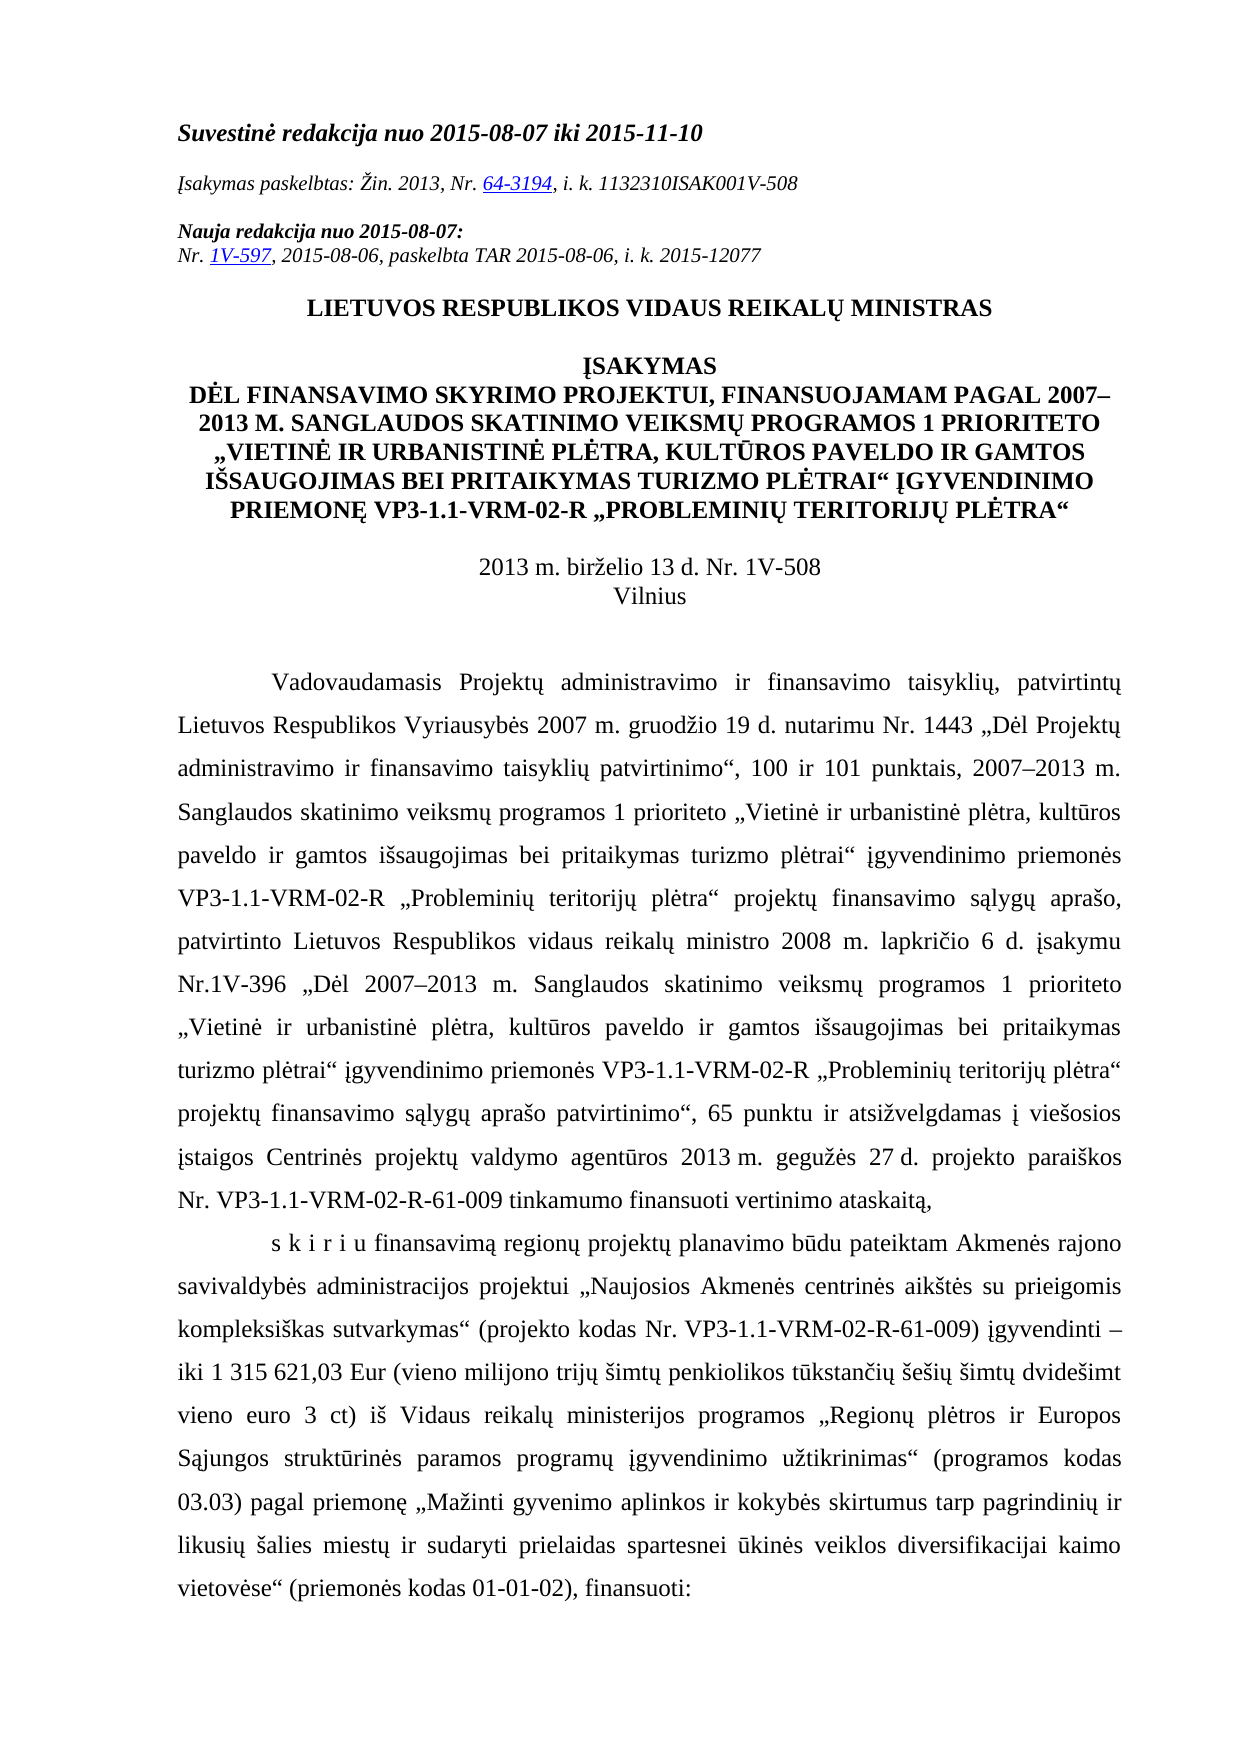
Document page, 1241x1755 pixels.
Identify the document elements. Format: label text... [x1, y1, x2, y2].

text Suvestinė redakcija nuo 2015-08-07 iki 2015-11-10 [177, 118, 1122, 147]
text ĮSAKYMAS [177, 351, 1122, 380]
text 2013 m. birželio 13 d. Nr. 1V-508 [177, 552, 1122, 581]
text DĖL FINANSAVIMO SKYRIMO PROJEKTUI, FINANSUOJAMAM PAGAL 2007–2013 M. SANGLAUDOS SKATINIMO VEIKSMŲ PROGRAMOS 1 PRIORITETO „VIETINĖ IR URBANISTINĖ PLĖTRA, KULTŪROS PAVELDO IR GAMTOS IŠSAUGOJIMAS BEI PRITAIKYMAS TURIZMO PLĖTRAI“ ĮGYVENDINIMO PRIEMONĘ VP3-1.1-VRM-02-R „PROBLEMINIŲ TERITORIJŲ PLĖTRA“ [177, 380, 1122, 523]
text Vilnius [177, 581, 1122, 610]
text Nr. 1V-597, 2015-08-06, paskelbta TAR 2015-08-06, i. k. 2015-12077 [177, 243, 1122, 267]
text LIETUVOS RESPUBLIKOS VIDAUS REIKALŲ MINISTRAS [177, 293, 1122, 322]
text s k i r i u finansavimą regionų projektų planavimo būdu pateiktam Akmenės rajono savivaldybės administracijos projektui „Naujosios Akmenės centrinės aikštės su prieigomis kompleksiškas sutvarkymas“ (projekto kodas Nr. VP3-1.1-VRM-02-R-61-009) įgyvendinti – iki 1 315 621,03 Eur (vieno milijono trijų šimtų penkiolikos tūkstančių šešių šimtų dvidešimt vieno euro 3 ct) iš Vidaus reikalų ministerijos programos „Regionų plėtros ir Europos Sąjungos struktūrinės paramos programų įgyvendinimo užtikrinimas“ (programos kodas 03.03) pagal priemonę „Mažinti gyvenimo aplinkos ir kokybės skirtumus tarp pagrindinių ir likusių šalies miestų ir sudaryti prielaidas spartesnei ūkinės veiklos diversifikacijai kaimo vietovėse“ (priemonės kodas 01-01-02), finansuoti: [177, 1228, 1122, 1602]
text Įsakymas paskelbtas: Žin. 2013, Nr. 64-3194, i. k. 1132310ISAK001V-508 [177, 171, 1122, 195]
text Vadovaudamasis Projektų administravimo ir finansavimo taisyklių, patvirtintų Lietuvos Respublikos Vyriausybės 2007 m. gruodžio 19 d. nutarimu Nr. 1443 „Dėl Projektų administravimo ir finansavimo taisyklių patvirtinimo“, 100 ir 101 punktais, 2007–2013 m. Sanglaudos skatinimo veiksmų programos 1 prioriteto „Vietinė ir urbanistinė plėtra, kultūros paveldo ir gamtos išsaugojimas bei pritaikymas turizmo plėtrai“ įgyvendinimo priemonės VP3-1.1-VRM-02-R „Probleminių teritorijų plėtra“ projektų finansavimo sąlygų aprašo, patvirtinto Lietuvos Respublikos vidaus reikalų ministro 2008 m. lapkričio 6 d. įsakymu Nr.1V-396 „Dėl 2007–2013 m. Sanglaudos skatinimo veiksmų programos 1 prioriteto „Vietinė ir urbanistinė plėtra, kultūros paveldo ir gamtos išsaugojimas bei pritaikymas turizmo plėtrai“ įgyvendinimo priemonės VP3-1.1-VRM-02-R „Probleminių teritorijų plėtra“ projektų finansavimo sąlygų aprašo patvirtinimo“, 65 punktu ir atsižvelgdamas į viešosios įstaigos Centrinės projektų valdymo agentūros 2013 m. gegužės 27 d. projekto paraiškos Nr. VP3-1.1-VRM-02-R-61-009 tinkamumo finansuoti vertinimo ataskaitą, [177, 667, 1122, 1213]
text Nauja redakcija nuo 2015-08-07: [177, 219, 1122, 243]
